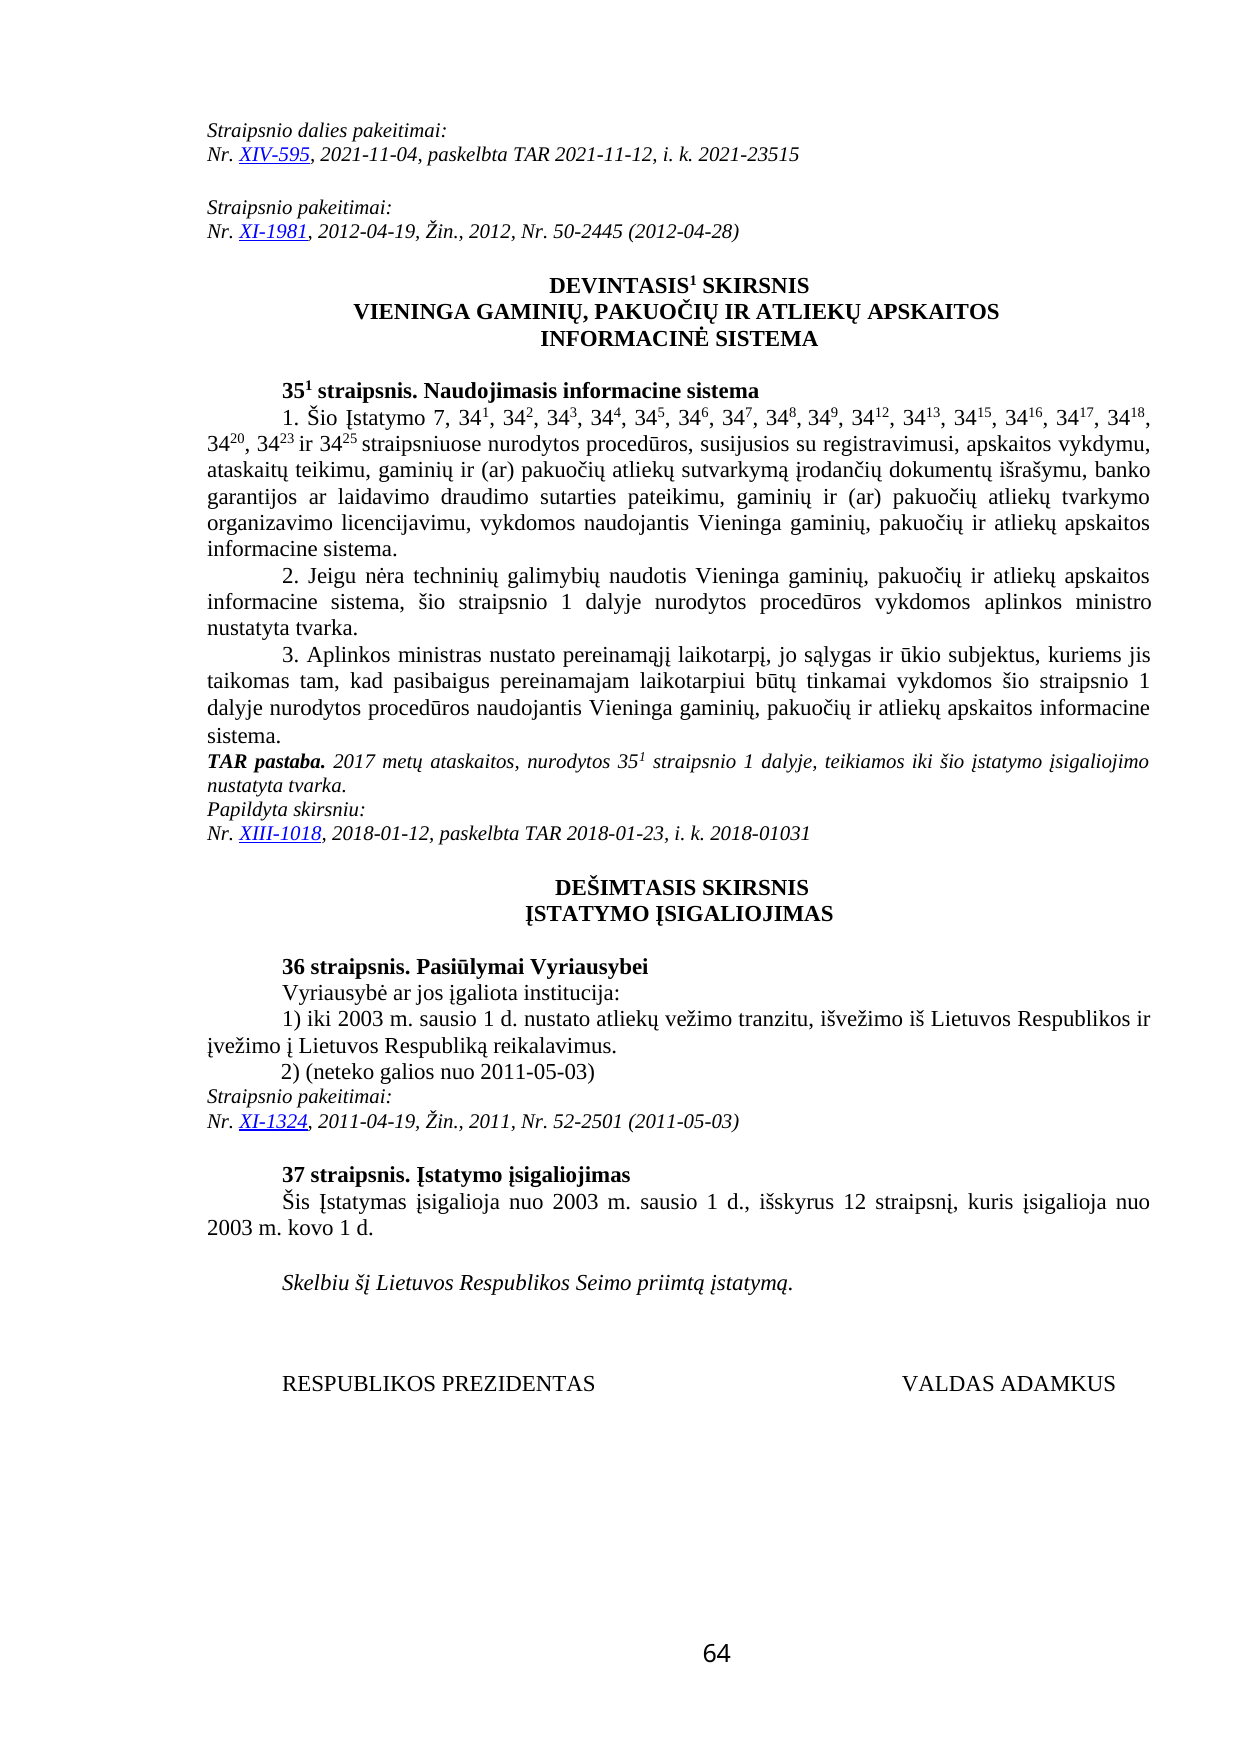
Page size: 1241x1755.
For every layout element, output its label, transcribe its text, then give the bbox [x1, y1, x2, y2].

text Nr. XIII-1018, 2018-01-12, paskelbta TAR 2018-01-23, i. k. 2018-01031 [207, 821, 1152, 845]
text 37 straipsnis. Įstatymo įsigaliojimas [207, 1161, 1152, 1188]
text 351 straipsnis. Naudojimasis informacine sistema [207, 377, 1152, 404]
text įstatymo įsigaliojimas [207, 900, 1152, 926]
text Papildyta skirsniu: [207, 797, 1152, 821]
text 1. Šio Įstatymo 7, 341, 342, 343, 344, 345, 346, 347, 348, 349, 3412, 3413, 3415, 3416, 3417, 3418, 3420, 3423 ir 3425 straipsniuose nurodytos procedūros, susijusios su registravimusi, apskaitos vykdymu, ataskaitų teikimu, gaminių ir (ar) pakuočių atliekų sutvarkymą įrodančių dokumentų išrašymu, banko garantijos ar laidavimo draudimo sutarties pateikimu, gaminių ir (ar) pakuočių atliekų tvarkymo organizavimo licencijavimu, vykdomos naudojantis Vieninga gaminių, pakuočių ir atliekų apskaitos informacine sistema. [207, 404, 1152, 562]
subtitle dešimtasis skirsnis [207, 874, 1152, 900]
text Straipsnio pakeitimai: [207, 195, 1152, 219]
text 36 straipsnis. Pasiūlymai Vyriausybei [207, 953, 1152, 979]
text 2) (neteko galios nuo 2011-05-03) [207, 1058, 1152, 1084]
text INFORMACINĖ SISTEMA [207, 324, 1152, 351]
text RESPUBLIKOS PREZIDENTAS VALDAS ADAMKUS [207, 1370, 1152, 1396]
text DEVINTASIS1 SKIRSNIS [207, 272, 1152, 298]
text TAR pastaba. 2017 metų ataskaitos, nurodytos 351 straipsnio 1 dalyje, teikiamos iki šio įstatymo įsigaliojimo nustatyta tvarka. [207, 749, 1152, 797]
text 2. Jeigu nėra techninių galimybių naudotis Vieninga gaminių, pakuočių ir atliekų apskaitos informacine sistema, šio straipsnio 1 dalyje nurodytos procedūros vykdomos aplinkos ministro nustatyta tvarka. [207, 562, 1152, 641]
text Straipsnio pakeitimai: [207, 1084, 1152, 1108]
text Vyriausybė ar jos įgaliota institucija: [207, 979, 1152, 1005]
text VIENINGA GAMINIŲ, PAKUOČIŲ IR ATLIEKŲ APSKAITOS [207, 298, 1152, 324]
text Skelbiu šį Lietuvos Respublikos Seimo priimtą įstatymą. [207, 1269, 1152, 1296]
text Šis Įstatymas įsigalioja nuo 2003 m. sausio 1 d., išskyrus 12 straipsnį, kuris įsigalioja nuo 2003 m. kovo 1 d. [207, 1188, 1152, 1240]
text 3. Aplinkos ministras nustato pereinamąjį laikotarpį, jo sąlygas ir ūkio subjektus, kuriems jis taikomas tam, kad pasibaigus pereinamajam laikotarpiui būtų tinkamai vykdomos šio straipsnio 1 dalyje nurodytos procedūros naudojantis Vieninga gaminių, pakuočių ir atliekų apskaitos informacine sistema. [207, 641, 1152, 749]
text Nr. XIV-595, 2021-11-04, paskelbta TAR 2021-11-12, i. k. 2021-23515 [207, 142, 1152, 166]
text Nr. XI-1324, 2011-04-19, Žin., 2011, Nr. 52-2501 (2011-05-03) [207, 1108, 1152, 1133]
text Straipsnio dalies pakeitimai: [207, 118, 1152, 142]
text Nr. XI-1981, 2012-04-19, Žin., 2012, Nr. 50-2445 (2012-04-28) [207, 219, 1152, 243]
text 1) iki 2003 m. sausio 1 d. nustato atliekų vežimo tranzitu, išvežimo iš Lietuvos Respublikos ir įvežimo į Lietuvos Respubliką reikalavimus. [207, 1005, 1152, 1058]
